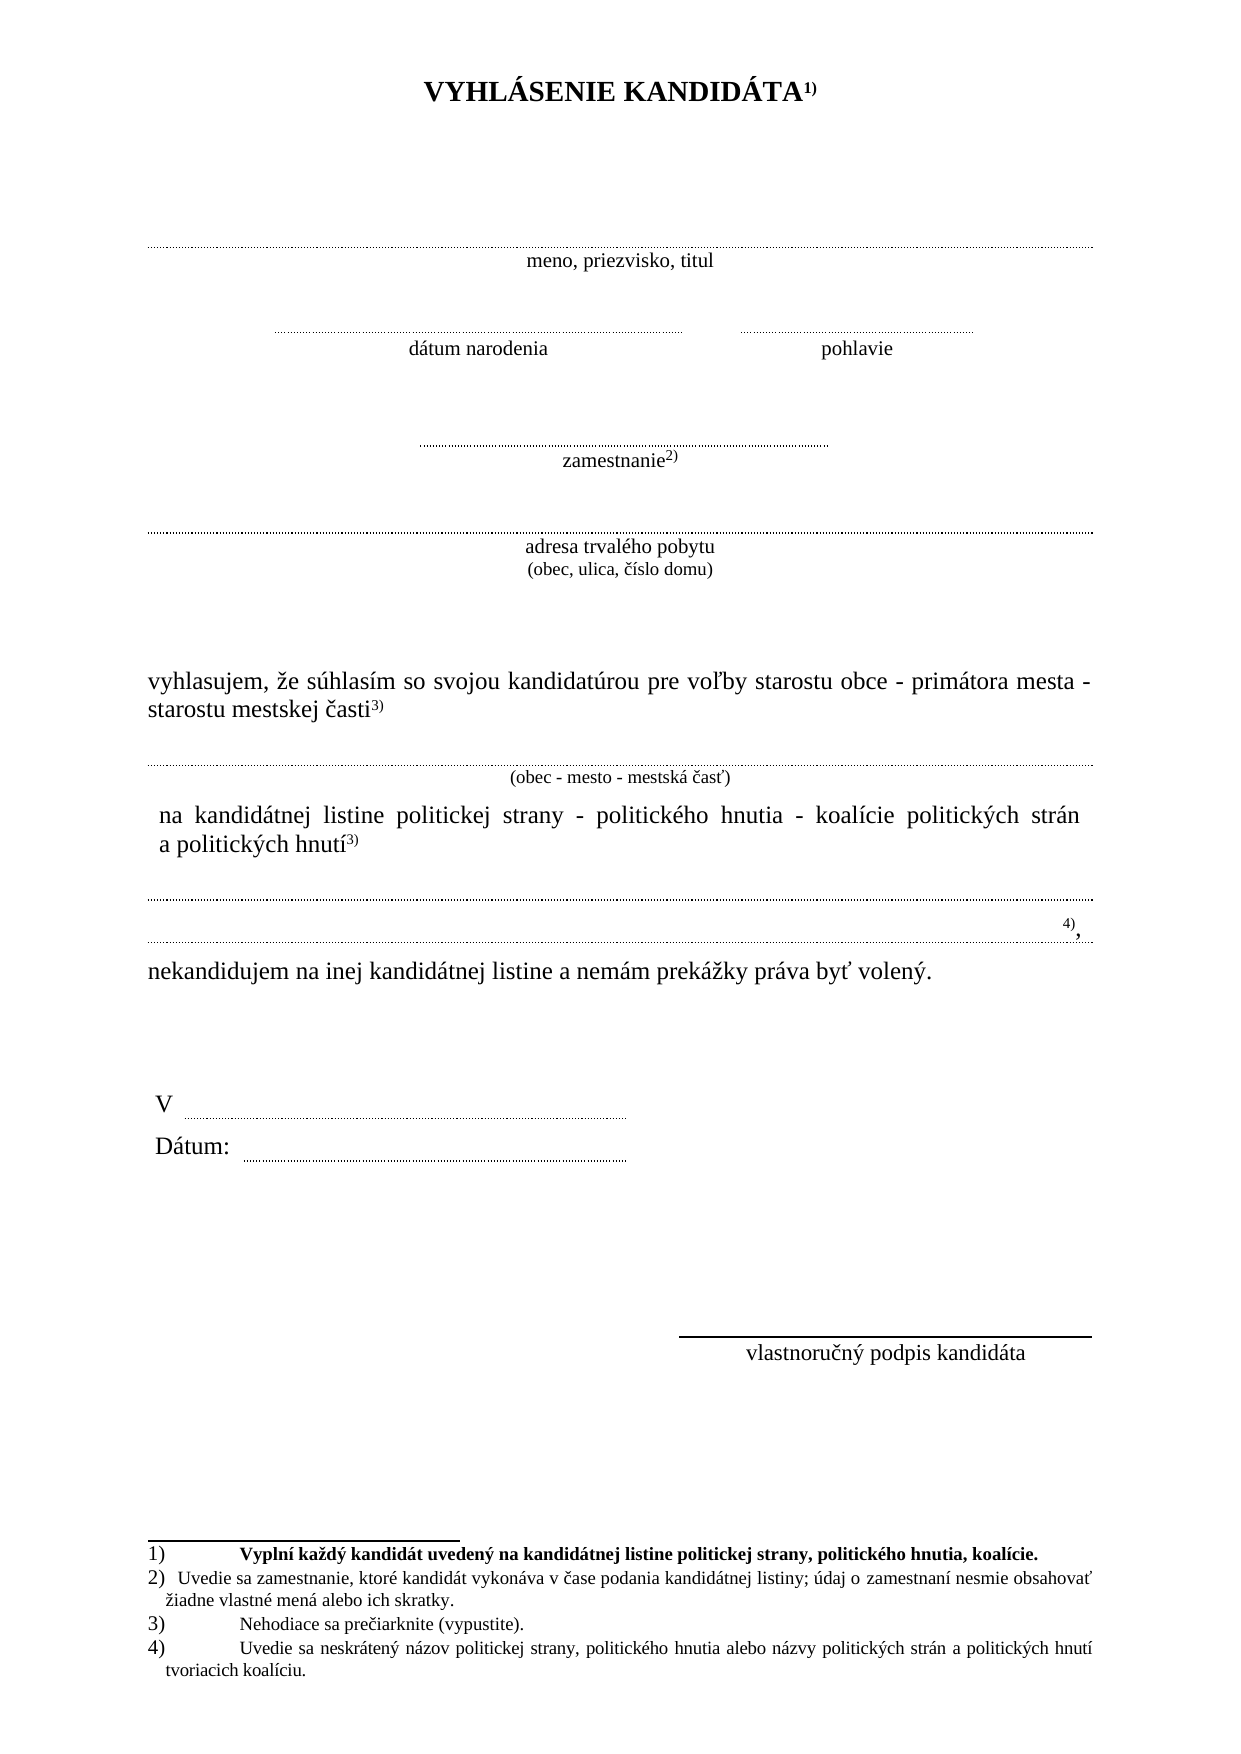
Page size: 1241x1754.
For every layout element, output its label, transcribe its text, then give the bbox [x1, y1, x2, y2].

table_cell [148, 386, 420, 445]
table_header [185, 1089, 627, 1117]
table_cell [148, 473, 1092, 532]
text nekandidujem na inej kandidátnej listine a nemám prekážky práva byť volený. [148, 956, 1092, 984]
table_cell [973, 332, 1092, 362]
table_cell adresa trvalého pobytu (obec, ulica, číslo domu) [148, 532, 1092, 579]
table_cell [420, 386, 828, 445]
table_header [148, 211, 1092, 247]
table_cell [682, 332, 741, 362]
table_cell dátum narodenia [275, 332, 682, 362]
table_cell meno, priezvisko, titul [148, 247, 1092, 272]
table_cell Dátum: [148, 1118, 244, 1160]
table_cell (obec - mesto - mestská časť) [148, 765, 1092, 788]
text vyhlasujem, že súhlasím so svojou kandidatúrou pre voľby starostu obce - primátora mesta - starostu mestskej časti [148, 666, 1092, 723]
table_cell [148, 362, 1092, 386]
table_cell [244, 1118, 627, 1160]
table_cell na kandidátnej listine politickej strany - politického hnutia - koalície politických strán a politických hnutí3) [148, 788, 1092, 858]
table_cell [828, 386, 1092, 445]
table_cell pohlavie [741, 332, 973, 362]
table_cell [148, 858, 1092, 899]
text vlastnoručný podpis kandidáta [679, 1338, 1092, 1366]
table_header V [148, 1089, 184, 1117]
table_cell [741, 273, 973, 332]
table_cell [148, 332, 275, 362]
table_cell [275, 273, 682, 332]
table_cell [148, 273, 275, 332]
text Vyplní každý kandidát uvedený na kandidátnej listine politickej strany, politického hnutia, koalície. [148, 1541, 1092, 1565]
table_cell [682, 273, 741, 332]
table_cell , [148, 899, 1092, 942]
table_cell zamestnanie [148, 445, 1092, 473]
table_header [148, 723, 1092, 764]
subtitle Vyhlásenie kandidáta [148, 74, 1092, 107]
table_cell [973, 273, 1092, 332]
text Nehodiace sa prečiarknite (vypustite). [148, 1611, 1092, 1634]
